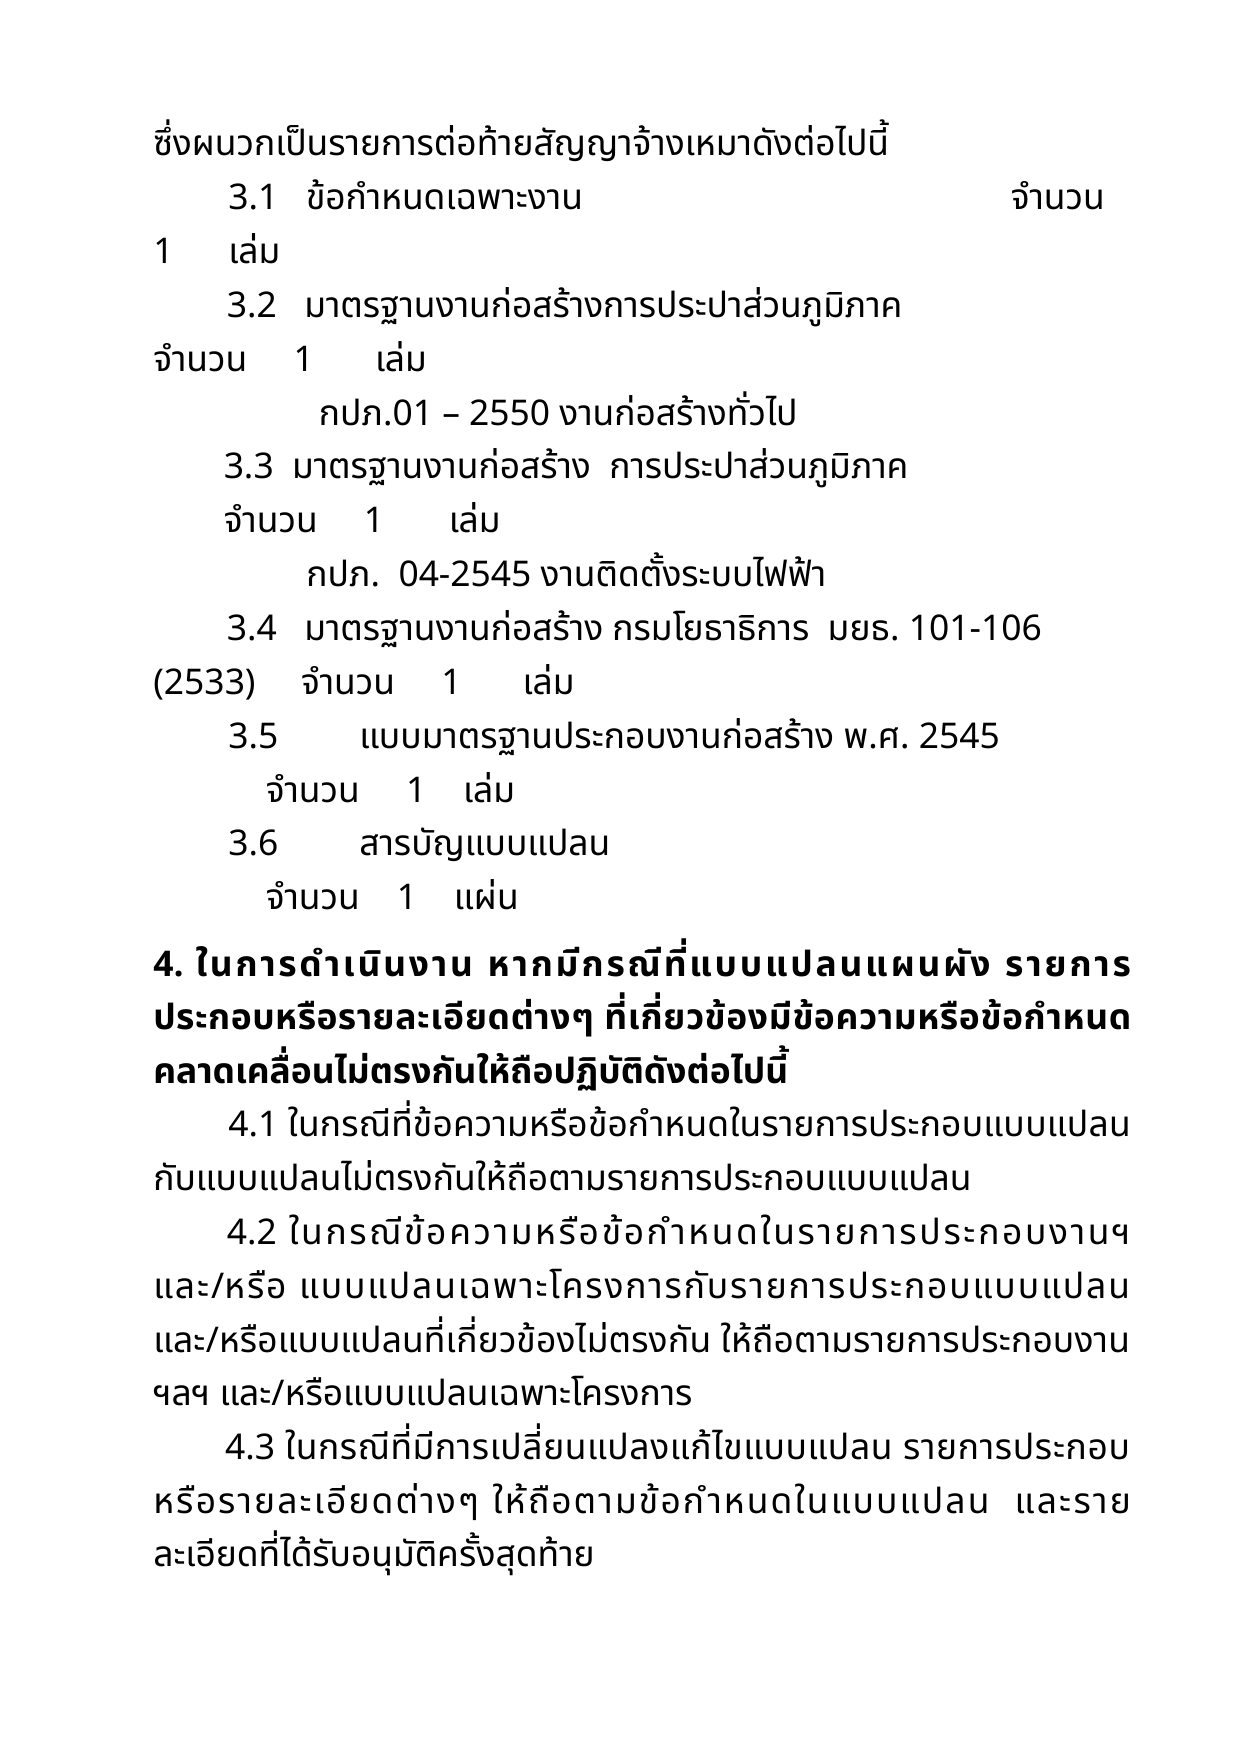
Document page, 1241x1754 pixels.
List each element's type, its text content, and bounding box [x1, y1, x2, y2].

text 3.2 มาตรฐานงานก่อสร้างการประปาส่วนภูมิภาค จำนวน 1 เล่ม กปภ.01 – 2550 งานก่อสร้างทั่วไป [153, 279, 1131, 441]
text 4.1 ในกรณีที่ข้อความหรือข้อกำหนดในรายการประกอบแบบแปลนกับแบบแปลนไม่ตรงกันให้ถือตามรายการประกอบแบบแปลน [153, 1099, 1131, 1206]
text 4.2 ในกรณีข้อความหรือข้อกำหนดในรายการประกอบงานฯ และ/หรือ แบบแปลนเฉพาะโครงการกับรายการประกอบแบบแปลน และ/หรือแบบแปลนที่เกี่ยวข้องไม่ตรงกัน ให้ถือตามรายการประกอบงาน ฯลฯ และ/หรือแบบแปลนเฉพาะโครงการ [153, 1206, 1131, 1422]
text 3.1 ข้อกำหนดเฉพาะงาน จำนวน 1 เล่ม [153, 172, 1131, 279]
text 3.4 มาตรฐานงานก่อสร้าง กรมโยธาธิการ มยธ. 101-106 (2533) จำนวน 1 เล่ม [153, 602, 1131, 710]
list แบบมาตรฐานประกอบงานก่อสร้าง พ.ศ. 2545 จำนวน 1 เล่ม [228, 710, 1131, 818]
text 4.3 ในกรณีที่มีการเปลี่ยนแปลงแก้ไขแบบแปลน รายการประกอบหรือรายละเอียดต่างๆ ให้ถือตามข้อกำหนดในแบบแปลน และรายละเอียดที่ได้รับอนุมัติครั้งสุดท้าย [153, 1422, 1131, 1583]
text ซึ่งผนวกเป็นรายการต่อท้ายสัญญาจ้างเหมาดังต่อไปนี้ [153, 118, 1131, 172]
list สารบัญแบบแปลน จำนวน 1 แผ่น [228, 818, 1131, 926]
text 3.3 มาตรฐานงานก่อสร้าง การประปาส่วนภูมิภาค จำนวน 1 เล่ม กปภ. 04-2545 งานติดตั้งระบบไฟฟ้า [153, 441, 1131, 602]
text 4. ในการดำเนินงาน หากมีกรณีที่แบบแปลนแผนผัง รายการประกอบหรือรายละเอียดต่างๆ ที่เกี่ยวข้องมีข้อความหรือข้อกำหนดคลาดเคลื่อนไม่ตรงกันให้ถือปฏิบัติดังต่อไปนี้ [153, 938, 1131, 1099]
